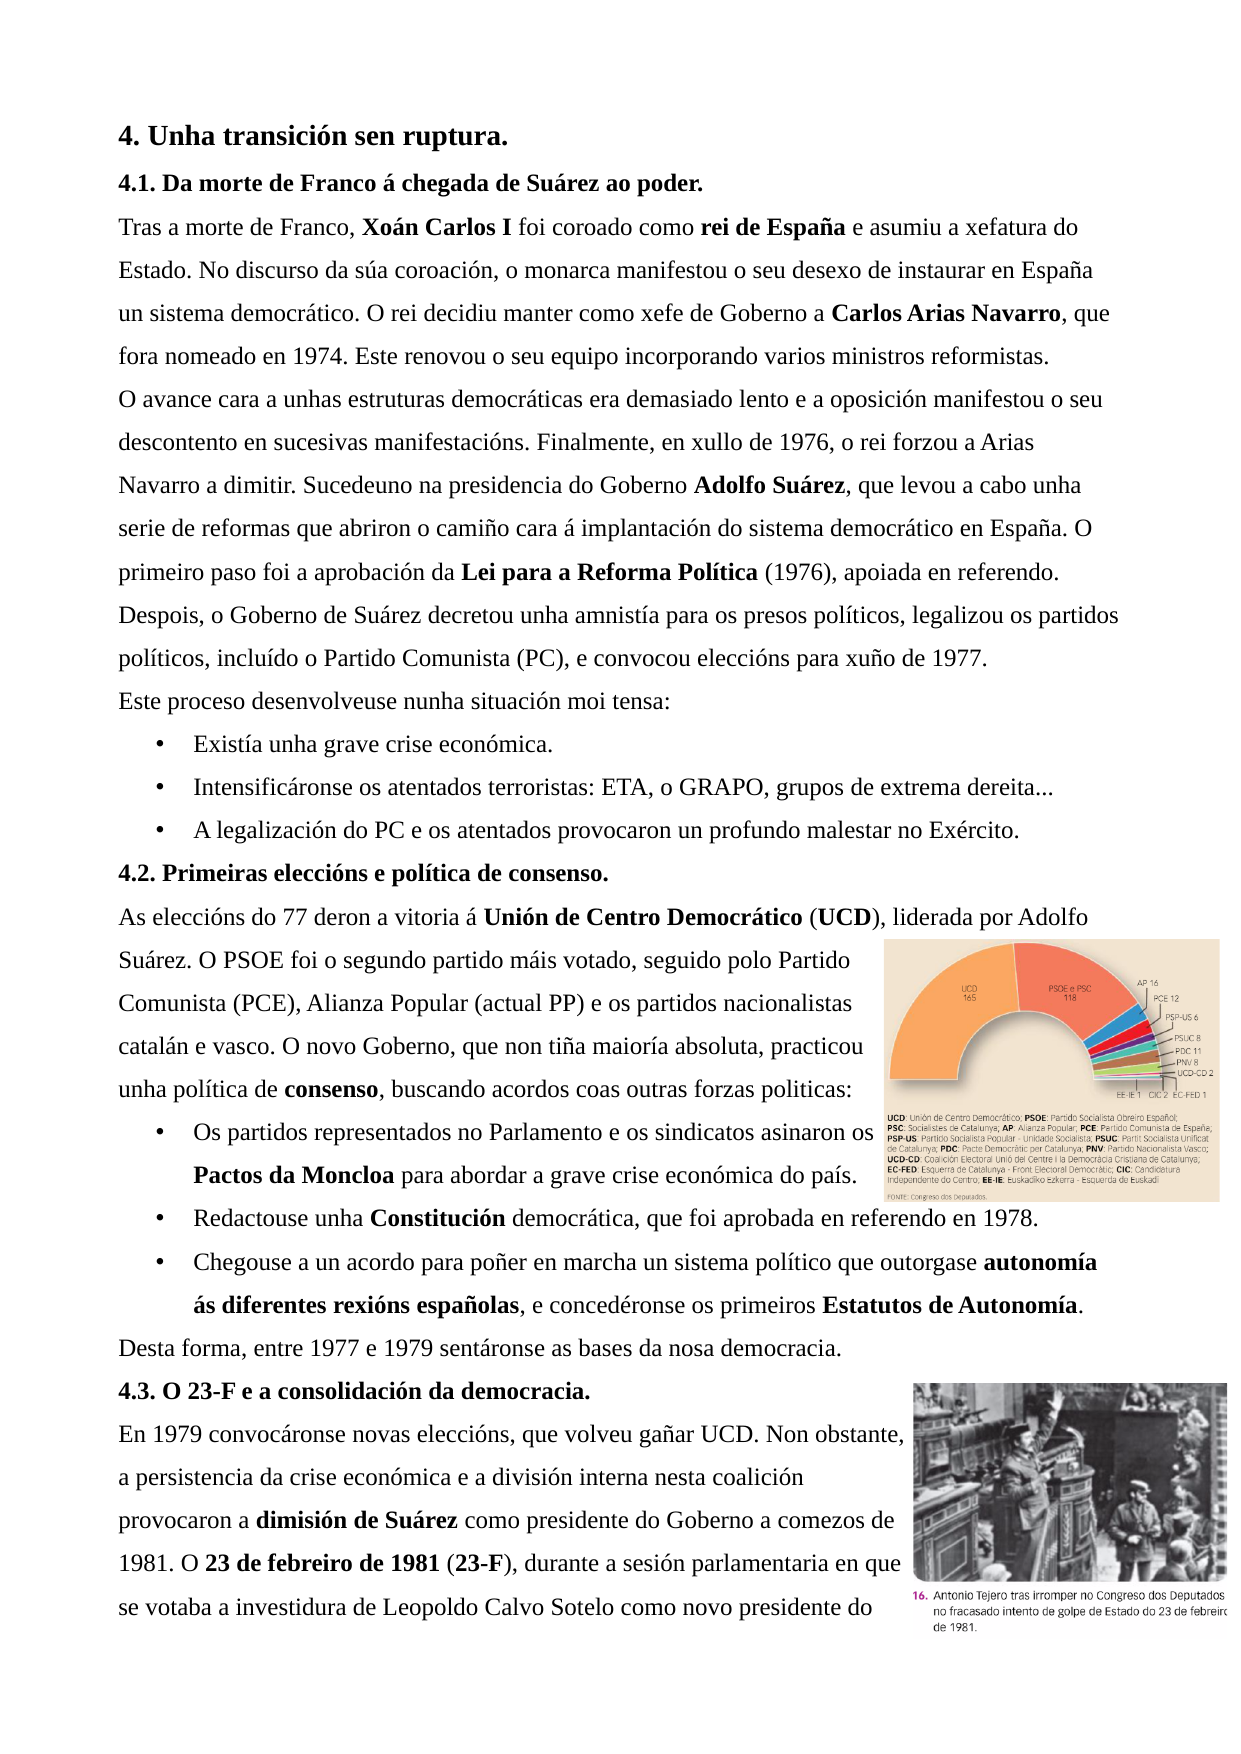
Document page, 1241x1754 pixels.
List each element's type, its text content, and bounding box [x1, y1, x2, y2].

text 4.1. Da morte de Franco á chegada de Suárez ao poder. [118, 168, 1122, 197]
text 4. Unha transición sen ruptura. [118, 118, 1122, 152]
text Tras a morte de Franco, Xoán Carlos I foi coroado como rei de España e asumiu a xefatura do Estado. No discurso da súa coroación, o monarca manifestou o seu desexo de instaurar en España un sistema democrático. O rei decidiu manter como xefe de Goberno a Carlos Arias Navarro, que fora nomeado en 1974. Este renovou o seu equipo incorporando varios ministros reformistas. [118, 212, 1122, 370]
list Intensificáronse os atentados terroristas: ETA, o GRAPO, grupos de extrema dereita... [156, 772, 1122, 801]
text 4.2. Primeiras eleccións e política de consenso. [118, 858, 1122, 887]
text As eleccións do 77 deron a vitoria á Unión de Centro Democrático (UCD), liderada por Adolfo Suárez. O PSOE foi o segundo partido máis votado, seguido polo Partido Comunista (PCE), Alianza Popular (actual PP) e os partidos nacionalistas catalán e vasco. O novo Goberno, que non tiña maioría absoluta, practicou unha política de consenso, buscando acordos coas outras forzas politicas: [118, 902, 1122, 1103]
list Os partidos representados no Parlamento e os sindicatos asinaron os Pactos da Moncloa para abordar a grave crise económica do país. [156, 1117, 883, 1189]
text O avance cara a unhas estruturas democráticas era demasiado lento e a oposición manifestou o seu descontento en sucesivas manifestacións. Finalmente, en xullo de 1976, o rei forzou a Arias Navarro a dimitir. Sucedeuno na presidencia do Goberno Adolfo Suárez, que levou a cabo unha serie de reformas que abriron o camiño cara á implantación do sistema democrático en España. O primeiro paso foi a aprobación da Lei para a Reforma Política (1976), apoiada en referendo. [118, 384, 1122, 585]
list Redactouse unha Constitución democrática, que foi aprobada en referendo en 1978. [156, 1203, 1122, 1232]
list A legalización do PC e os atentados provocaron un profundo malestar no Exército. [156, 815, 1122, 844]
list Existía unha grave crise económica. [156, 729, 1122, 758]
text Este proceso desenvolveuse nunha situación moi tensa: [118, 686, 1122, 715]
text 4.3. O 23-F e a consolidación da democracia. [118, 1376, 1122, 1405]
list Chegouse a un acordo para poñer en marcha un sistema político que outorgase autonomía ás diferentes rexións españolas, e concedéronse os primeiros Estatutos de Autonomía. [156, 1247, 1122, 1318]
text Desta forma, entre 1977 e 1979 sentáronse as bases da nosa democracia. [118, 1333, 1122, 1362]
text Despois, o Goberno de Suárez decretou unha amnistía para os presos políticos, legalizou os partidos políticos, incluído o Partido Comunista (PC), e convocou eleccións para xuño de 1977. [118, 600, 1122, 672]
text En 1979 convocáronse novas eleccións, que volveu gañar UCD. Non obstante, a persistencia da crise económica e a división interna nesta coalición provocaron a dimisión de Suárez como presidente do Goberno a comezos de 1981. O 23 de febreiro de 1981 (23-F), durante a sesión parlamentaria en que se votaba a investidura de Leopoldo Calvo Sotelo como novo presidente do [118, 1419, 913, 1620]
